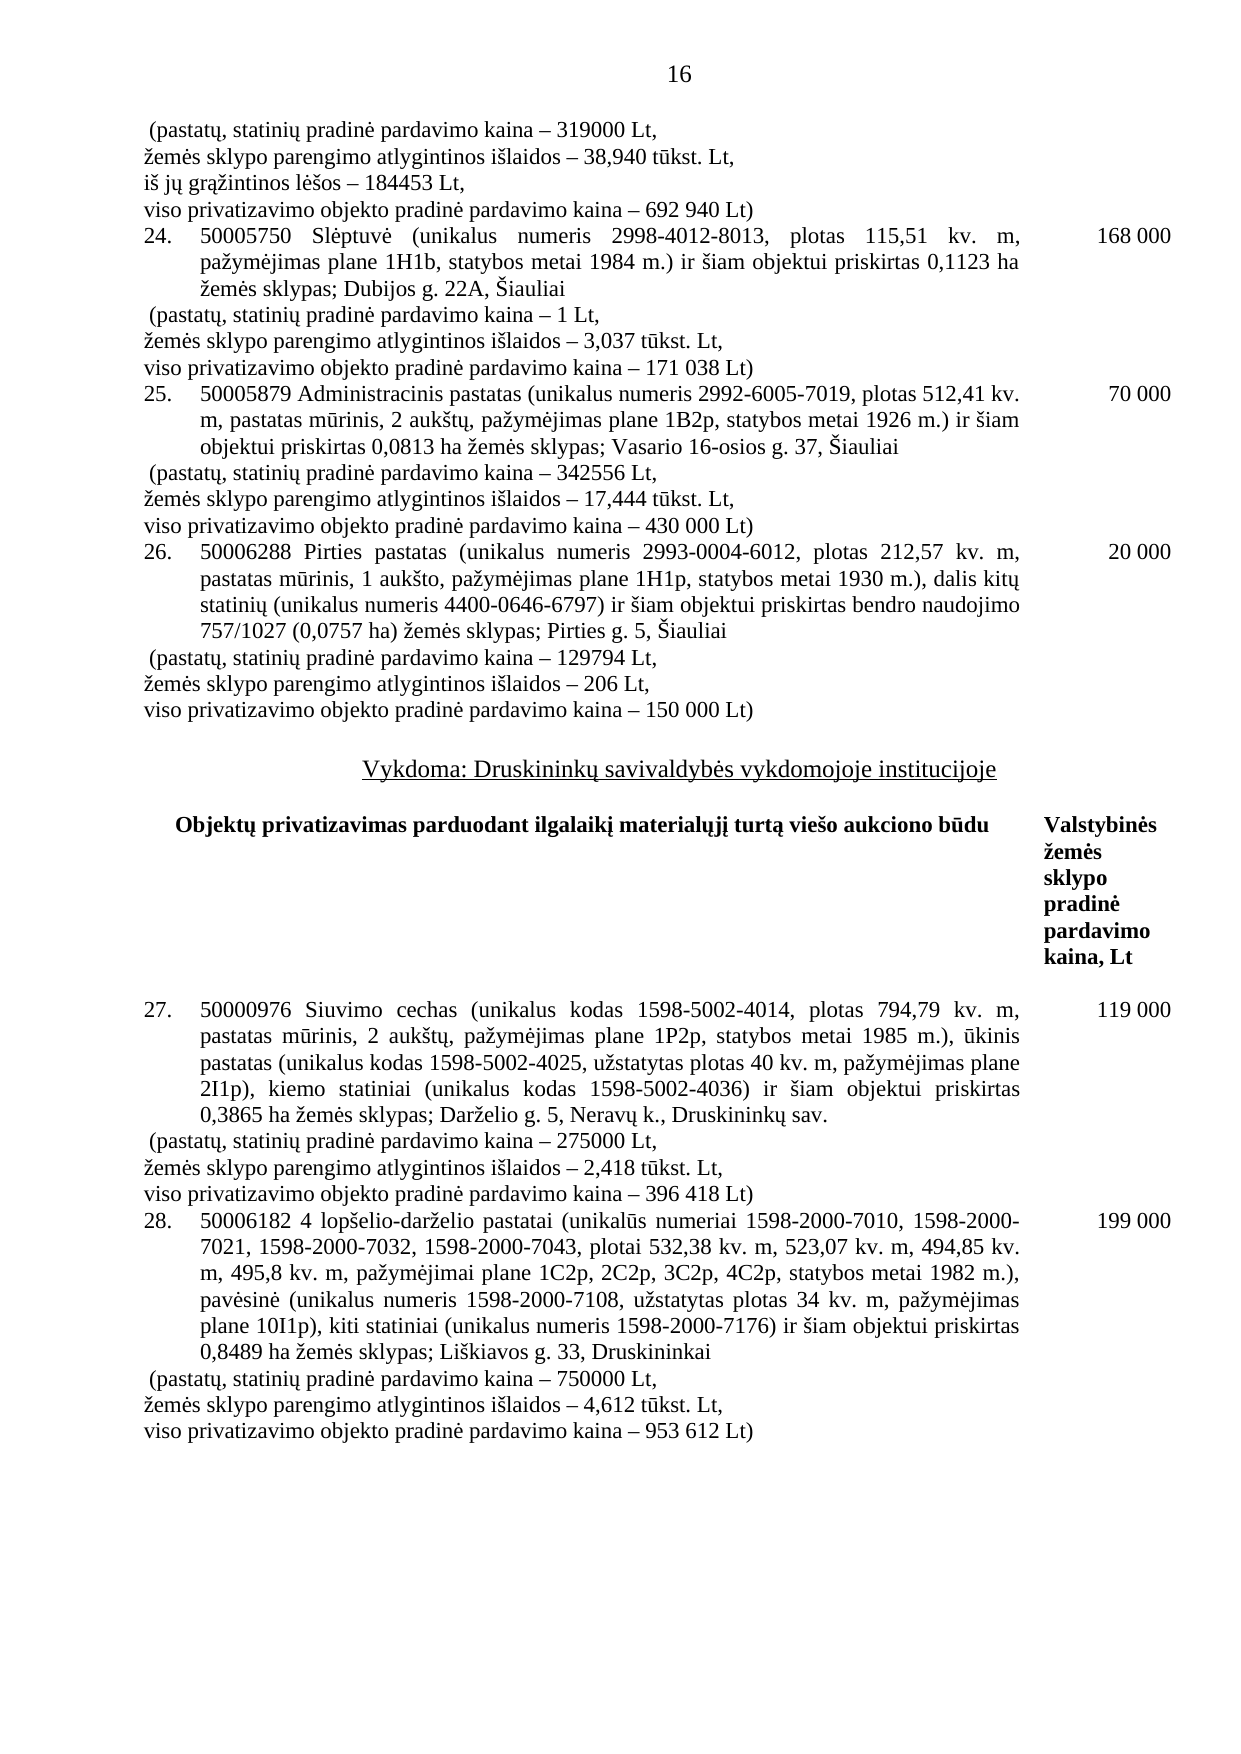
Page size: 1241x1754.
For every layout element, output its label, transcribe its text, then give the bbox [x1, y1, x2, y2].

table_cell 25. [132, 380, 188, 459]
table_cell [1032, 301, 1182, 380]
table_cell 24. [132, 222, 188, 301]
table_cell 20 000 [1032, 538, 1182, 644]
table_header 27. [132, 996, 188, 1128]
table_cell 168 000 [1032, 222, 1182, 301]
table_cell [1032, 1128, 1182, 1207]
table_cell 26. [132, 538, 188, 644]
table_cell (pastatų, statinių pradinė pardavimo kaina – 275000 Lt, žemės sklypo parengimo atlygintinos išlaidos – 2,418 tūkst. Lt, viso privatizavimo objekto pradinė pardavimo kaina – 396 418 Lt) [132, 1128, 1032, 1207]
table_cell [1032, 644, 1182, 723]
table_cell (pastatų, statinių pradinė pardavimo kaina – 319000 Lt, žemės sklypo parengimo atlygintinos išlaidos – 38,940 tūkst. Lt, iš jų grąžintinos lėšos – 184453 Lt, viso privatizavimo objekto pradinė pardavimo kaina – 692 940 Lt) [132, 117, 1032, 222]
text Vykdoma: Druskininkų savivaldybės vykdomojoje institucijoje [177, 754, 1181, 783]
table_cell (pastatų, statinių pradinė pardavimo kaina – 1 Lt, žemės sklypo parengimo atlygintinos išlaidos – 3,037 tūkst. Lt, viso privatizavimo objekto pradinė pardavimo kaina – 171 038 Lt) [132, 301, 1032, 380]
table_cell 50005879 Administracinis pastatas (unikalus numeris 2992-6005-7019, plotas 512,41 kv. m, pastatas mūrinis, 2 aukštų, pažymėjimas plane 1B2p, statybos metai 1926 m.) ir šiam objektui priskirtas 0,0813 ha žemės sklypas; Vasario 16-osios g. 37, Šiauliai [189, 380, 1032, 459]
table_header Objektų privatizavimas parduodant ilgalaikį materialųjį turtą viešo aukciono būdu [132, 811, 1032, 969]
table_cell 50005750 Slėptuvė (unikalus numeris 2998-4012-8013, plotas 115,51 kv. m, pažymėjimas plane 1H1b, statybos metai 1984 m.) ir šiam objektui priskirtas 0,1123 ha žemės sklypas; Dubijos g. 22A, Šiauliai [189, 222, 1032, 301]
table_cell [1032, 1365, 1182, 1444]
table_cell [1032, 459, 1182, 538]
table_cell (pastatų, statinių pradinė pardavimo kaina – 750000 Lt, žemės sklypo parengimo atlygintinos išlaidos – 4,612 tūkst. Lt, viso privatizavimo objekto pradinė pardavimo kaina – 953 612 Lt) [132, 1365, 1032, 1444]
table_header Valstybinės žemės sklypo pradinė pardavimo kaina, Lt [1032, 811, 1182, 969]
table_cell 199 000 [1032, 1207, 1182, 1365]
table_cell 50006288 Pirties pastatas (unikalus numeris 2993-0004-6012, plotas 212,57 kv. m, pastatas mūrinis, 1 aukšto, pažymėjimas plane 1H1p, statybos metai 1930 m.), dalis kitų statinių (unikalus numeris 4400-0646-6797) ir šiam objektui priskirtas bendro naudojimo 757/1027 (0,0757 ha) žemės sklypas; Pirties g. 5, Šiauliai [189, 538, 1032, 644]
table_cell 70 000 [1032, 380, 1182, 459]
table_cell 50006182 4 lopšelio-darželio pastatai (unikalūs numeriai 1598-2000-7010, 1598-2000-7021, 1598-2000-7032, 1598-2000-7043, plotai 532,38 kv. m, 523,07 kv. m, 494,85 kv. m, 495,8 kv. m, pažymėjimai plane 1C2p, 2C2p, 3C2p, 4C2p, statybos metai 1982 m.), pavėsinė (unikalus numeris 1598-2000-7108, užstatytas plotas 34 kv. m, pažymėjimas plane 10I1p), kiti statiniai (unikalus numeris 1598-2000-7176) ir šiam objektui priskirtas 0,8489 ha žemės sklypas; Liškiavos g. 33, Druskininkai [189, 1207, 1032, 1365]
table_cell 28. [132, 1207, 188, 1365]
table_header 119 000 [1032, 996, 1182, 1128]
table_cell (pastatų, statinių pradinė pardavimo kaina – 129794 Lt, žemės sklypo parengimo atlygintinos išlaidos – 206 Lt, viso privatizavimo objekto pradinė pardavimo kaina – 150 000 Lt) [132, 644, 1032, 723]
table_cell (pastatų, statinių pradinė pardavimo kaina – 342556 Lt, žemės sklypo parengimo atlygintinos išlaidos – 17,444 tūkst. Lt, viso privatizavimo objekto pradinė pardavimo kaina – 430 000 Lt) [132, 459, 1032, 538]
table_header 50000976 Siuvimo cechas (unikalus kodas 1598-5002-4014, plotas 794,79 kv. m, pastatas mūrinis, 2 aukštų, pažymėjimas plane 1P2p, statybos metai 1985 m.), ūkinis pastatas (unikalus kodas 1598-5002-4025, užstatytas plotas 40 kv. m, pažymėjimas plane 2I1p), kiemo statiniai (unikalus kodas 1598-5002-4036) ir šiam objektui priskirtas 0,3865 ha žemės sklypas; Darželio g. 5, Neravų k., Druskininkų sav. [189, 996, 1032, 1128]
table_cell [1032, 117, 1182, 222]
